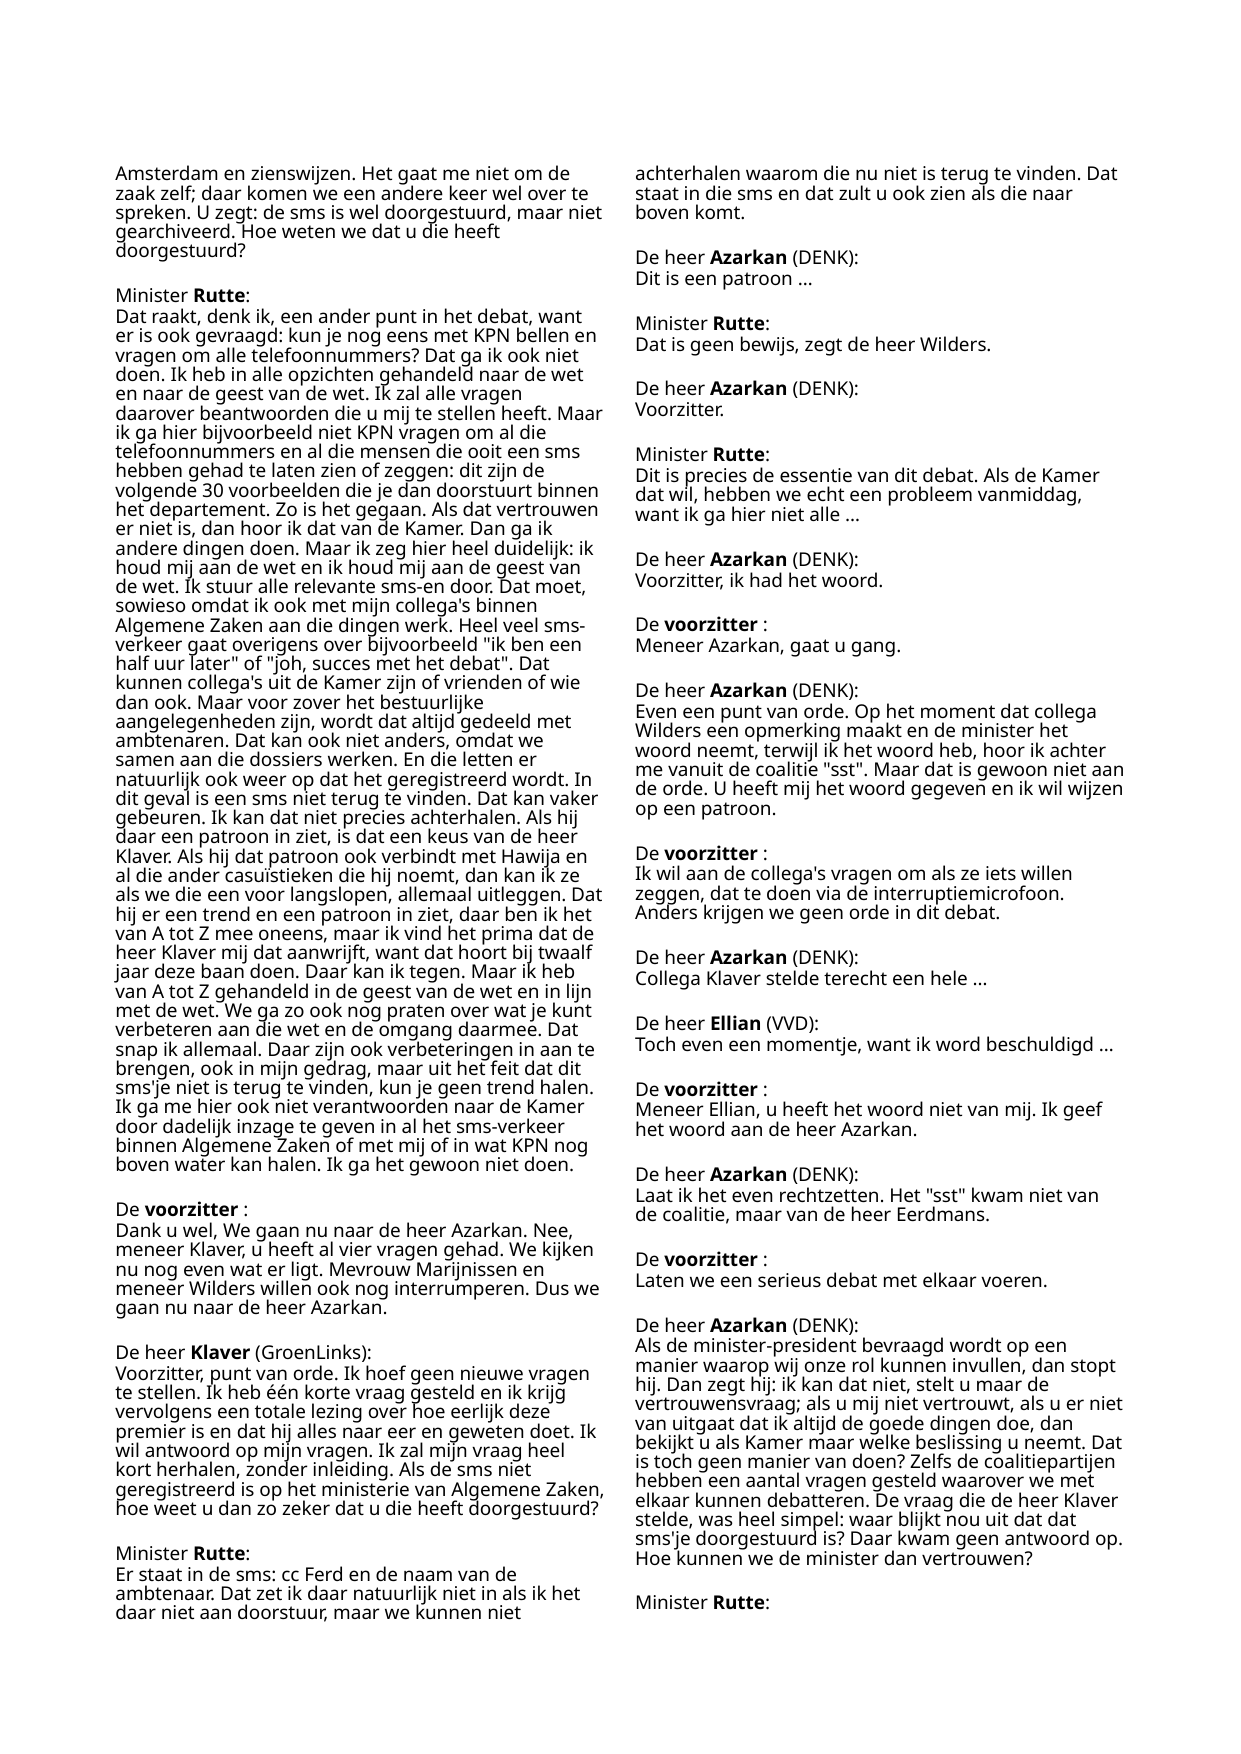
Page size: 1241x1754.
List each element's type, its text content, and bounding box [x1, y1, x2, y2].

text Meneer Ellian, u heeft het woord niet van mij. Ik geef het woord aan de heer Azarkan. [635, 1101, 1125, 1140]
text achterhalen waarom die nu niet is terug te vinden. Dat staat in die sms en dat zult u ook zien als die naar boven komt. [635, 165, 1125, 223]
text Minister Rutte: [635, 441, 1125, 467]
text Amsterdam en zienswijzen. Het gaat me niet om de zaak zelf; daar komen we een andere keer wel over te spreken. U zegt: de sms is wel doorgestuurd, maar niet gearchiveerd. Hoe weten we dat u die heeft doorgestuurd? [115, 165, 605, 262]
text Toch even een momentje, want ik word beschuldigd … [635, 1036, 1125, 1055]
text De heer Azarkan (DENK): [635, 677, 1125, 703]
text De heer Azarkan (DENK): [635, 244, 1125, 270]
text De heer Azarkan (DENK): [635, 546, 1125, 572]
text Even een punt van orde. Op het moment dat collega Wilders een opmerking maakt en de minister het woord neemt, terwijl ik het woord heb, hoor ik achter me vanuit de coalitie "sst". Maar dat is gewoon niet aan de orde. U heeft mij het woord gegeven en ik wil wijzen op een patroon. [635, 703, 1125, 819]
text Laat ik het even rechtzetten. Het "sst" kwam niet van de coalitie, maar van de heer Eerdmans. [635, 1187, 1125, 1225]
text Voorzitter, ik had het woord. [635, 572, 1125, 591]
text De voorzitter : [635, 1246, 1125, 1272]
text Dank u wel, We gaan nu naar de heer Azarkan. Nee, meneer Klaver, u heeft al vier vragen gehad. We kijken nu nog even wat er ligt. Mevrouw Marijnissen en meneer Wilders willen ook nog interrumperen. Dus we gaan nu naar de heer Azarkan. [115, 1222, 605, 1318]
text Dit is een patroon … [635, 270, 1125, 289]
text Voorzitter. [635, 401, 1125, 421]
text De voorzitter : [115, 1196, 605, 1222]
text De heer Azarkan (DENK): [635, 376, 1125, 401]
text Laten we een serieus debat met elkaar voeren. [635, 1272, 1125, 1291]
text Dat raakt, denk ik, een ander punt in het debat, want er is ook gevraagd: kun je nog eens met KPN bellen en vragen om alle telefoonnummers? Dat ga ik ook niet doen. Ik heb in alle opzichten gehandeld naar de wet en naar de geest van de wet. Ik zal alle vragen daarover beantwoorden die u mij te stellen heeft. Maar ik ga hier bijvoorbeeld niet KPN vragen om al die telefoonnummers en al die mensen die ooit een sms hebben gehad te laten zien of zeggen: dit zijn de volgende 30 voorbeelden die je dan doorstuurt binnen het departement. Zo is het gegaan. Als dat vertrouwen er niet is, dan hoor ik dat van de Kamer. Dan ga ik andere dingen doen. Maar ik zeg hier heel duidelijk: ik houd mij aan de wet en ik houd mij aan de geest van de wet. Ik stuur alle relevante sms-en door. Dat moet, sowieso omdat ik ook met mijn collega's binnen Algemene Zaken aan die dingen werk. Heel veel sms-verkeer gaat overigens over bijvoorbeeld "ik ben een half uur later" of "joh, succes met het debat". Dat kunnen collega's uit de Kamer zijn of vrienden of wie dan ook. Maar voor zover het bestuurlijke aangelegenheden zijn, wordt dat altijd gedeeld met ambtenaren. Dat kan ook niet anders, omdat we samen aan die dossiers werken. En die letten er natuurlijk ook weer op dat het geregistreerd wordt. In dit geval is een sms niet terug te vinden. Dat kan vaker gebeuren. Ik kan dat niet precies achterhalen. Als hij daar een patroon in ziet, is dat een keus van de heer Klaver. Als hij dat patroon ook verbindt met Hawija en al die ander casuïstieken die hij noemt, dan kan ik ze als we die een voor langslopen, allemaal uitleggen. Dat hij er een trend en een patroon in ziet, daar ben ik het van A tot Z mee oneens, maar ik vind het prima dat de heer Klaver mij dat aanwrijft, want dat hoort bij twaalf jaar deze baan doen. Daar kan ik tegen. Maar ik heb van A tot Z gehandeld in de geest van de wet en in lijn met de wet. We ga zo ook nog praten over wat je kunt verbeteren aan die wet en de omgang daarmee. Dat snap ik allemaal. Daar zijn ook verbeteringen in aan te brengen, ook in mijn gedrag, maar uit het feit dat dit sms'je niet is terug te vinden, kun je geen trend halen. Ik ga me hier ook niet verantwoorden naar de Kamer door dadelijk inzage te geven in al het sms-verkeer binnen Algemene Zaken of met mij of in wat KPN nog boven water kan halen. Ik ga het gewoon niet doen. [115, 308, 605, 1175]
text Er staat in de sms: cc Ferd en de naam van de ambtenaar. Dat zet ik daar natuurlijk niet in als ik het daar niet aan doorstuur, maar we kunnen niet [115, 1566, 605, 1623]
text Dat is geen bewijs, zegt de heer Wilders. [635, 336, 1125, 355]
text Voorzitter, punt van orde. Ik hoef geen nieuwe vragen te stellen. Ik heb één korte vraag gesteld en ik krijg vervolgens een totale lezing over hoe eerlijk deze premier is en dat hij alles naar eer en geweten doet. Ik wil antwoord op mijn vragen. Ik zal mijn vraag heel kort herhalen, zonder inleiding. Als de sms niet geregistreerd is op het ministerie van Algemene Zaken, hoe weet u dan zo zeker dat u die heeft doorgestuurd? [115, 1365, 605, 1519]
text Minister Rutte: [115, 282, 605, 308]
text Collega Klaver stelde terecht een hele … [635, 970, 1125, 989]
text Dit is precies de essentie van dit debat. Als de Kamer dat wil, hebben we echt een probleem vanmiddag, want ik ga hier niet alle … [635, 467, 1125, 525]
text Minister Rutte: [635, 1589, 1125, 1615]
text Minister Rutte: [635, 310, 1125, 336]
text De heer Azarkan (DENK): [635, 1312, 1125, 1337]
text De voorzitter : [635, 612, 1125, 637]
text De voorzitter : [635, 840, 1125, 865]
text De heer Klaver (GroenLinks): [115, 1339, 605, 1365]
text Als de minister-president bevraagd wordt op een manier waarop wij onze rol kunnen invullen, dan stopt hij. Dan zegt hij: ik kan dat niet, stelt u maar de vertrouwensvraag; als u mij niet vertrouwt, als u er niet van uitgaat dat ik altijd de goede dingen doe, dan bekijkt u als Kamer maar welke beslissing u neemt. Dat is toch geen manier van doen? Zelfs de coalitiepartijen hebben een aantal vragen gesteld waarover we met elkaar kunnen debatteren. De vraag die de heer Klaver stelde, was heel simpel: waar blijkt nou uit dat dat sms'je doorgestuurd is? Daar kwam geen antwoord op. Hoe kunnen we de minister dan vertrouwen? [635, 1337, 1125, 1569]
text Ik wil aan de collega's vragen om als ze iets willen zeggen, dat te doen via de interruptiemicrofoon. Anders krijgen we geen orde in dit debat. [635, 865, 1125, 923]
text De heer Azarkan (DENK): [635, 1161, 1125, 1187]
text Meneer Azarkan, gaat u gang. [635, 637, 1125, 657]
text De heer Azarkan (DENK): [635, 944, 1125, 970]
text Minister Rutte: [115, 1540, 605, 1566]
text De heer Ellian (VVD): [635, 1010, 1125, 1036]
text De voorzitter : [635, 1076, 1125, 1101]
